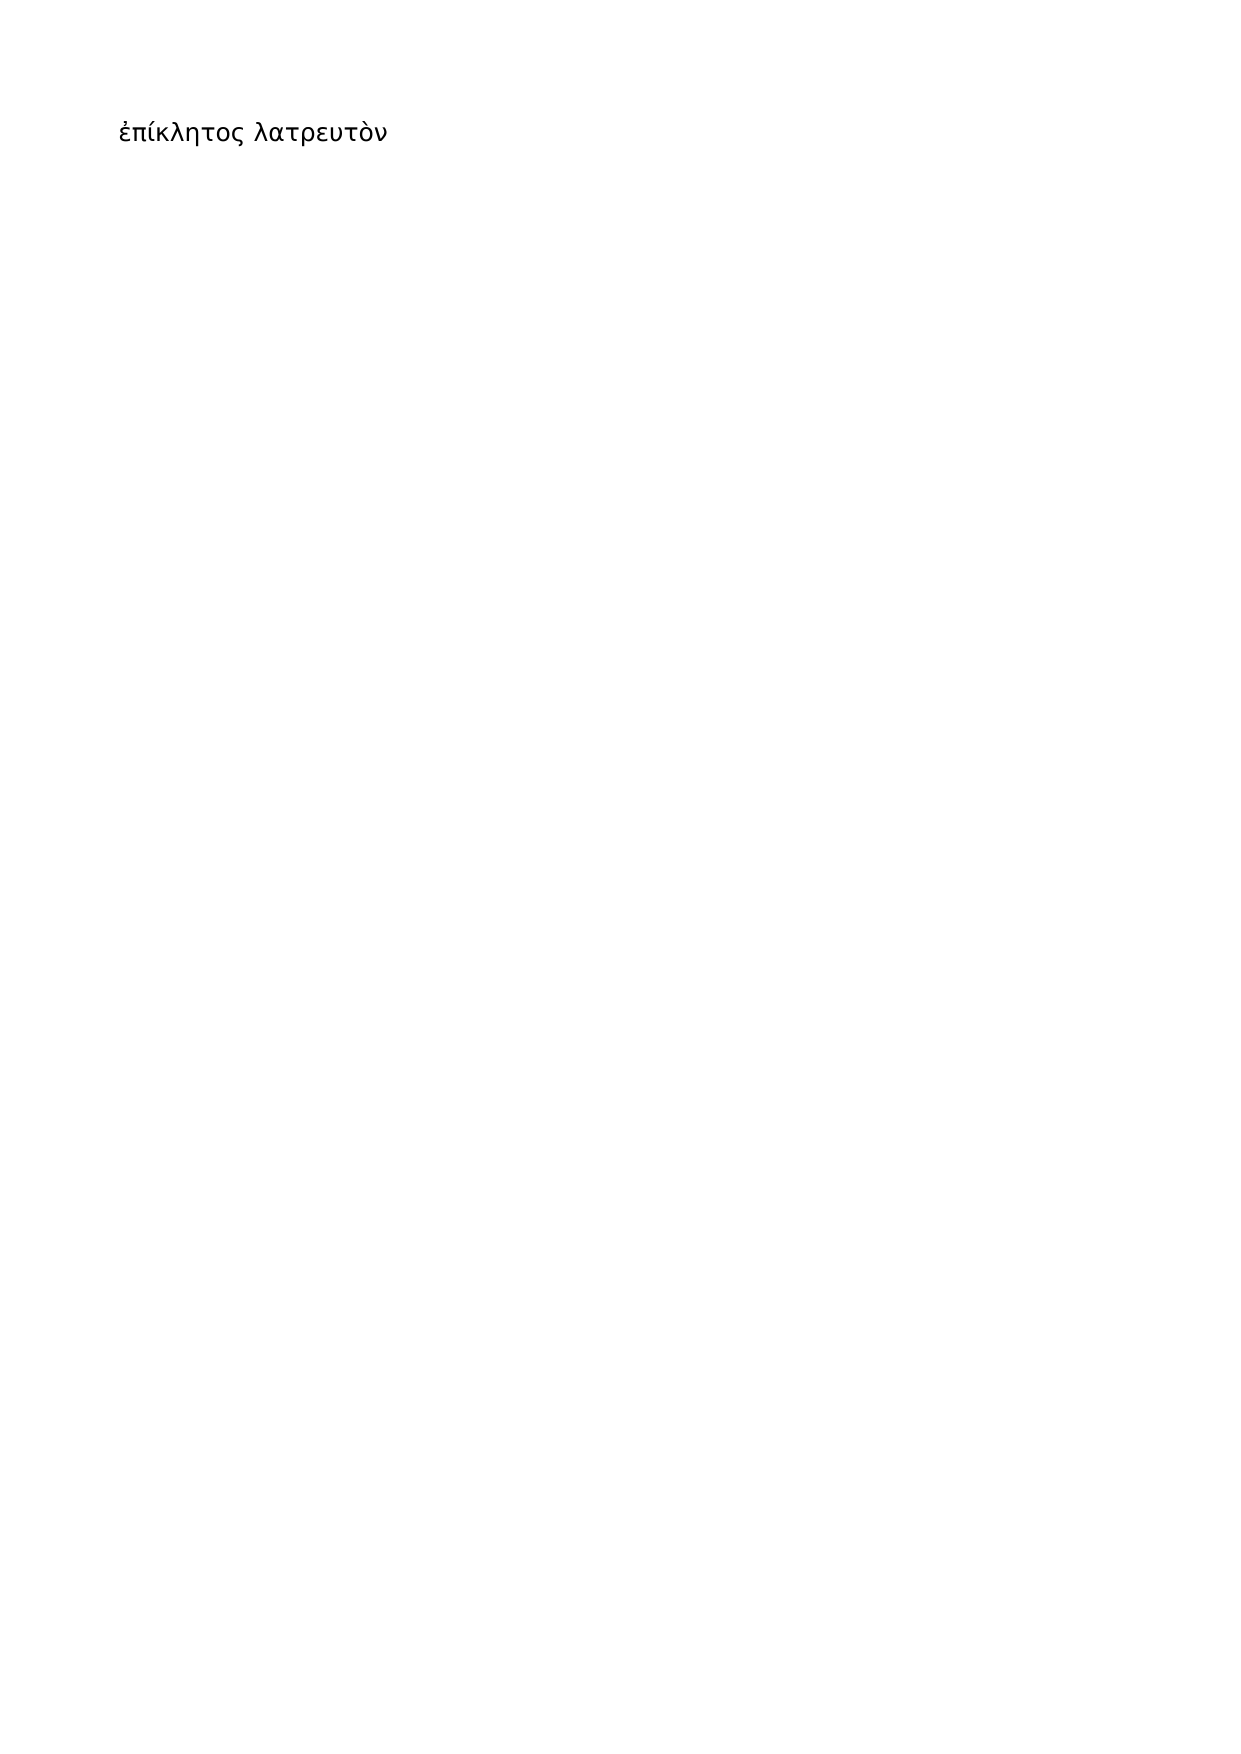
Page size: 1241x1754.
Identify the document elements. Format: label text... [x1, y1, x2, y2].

text ἐπίκλητος λατρευτὸν [118, 118, 1122, 147]
